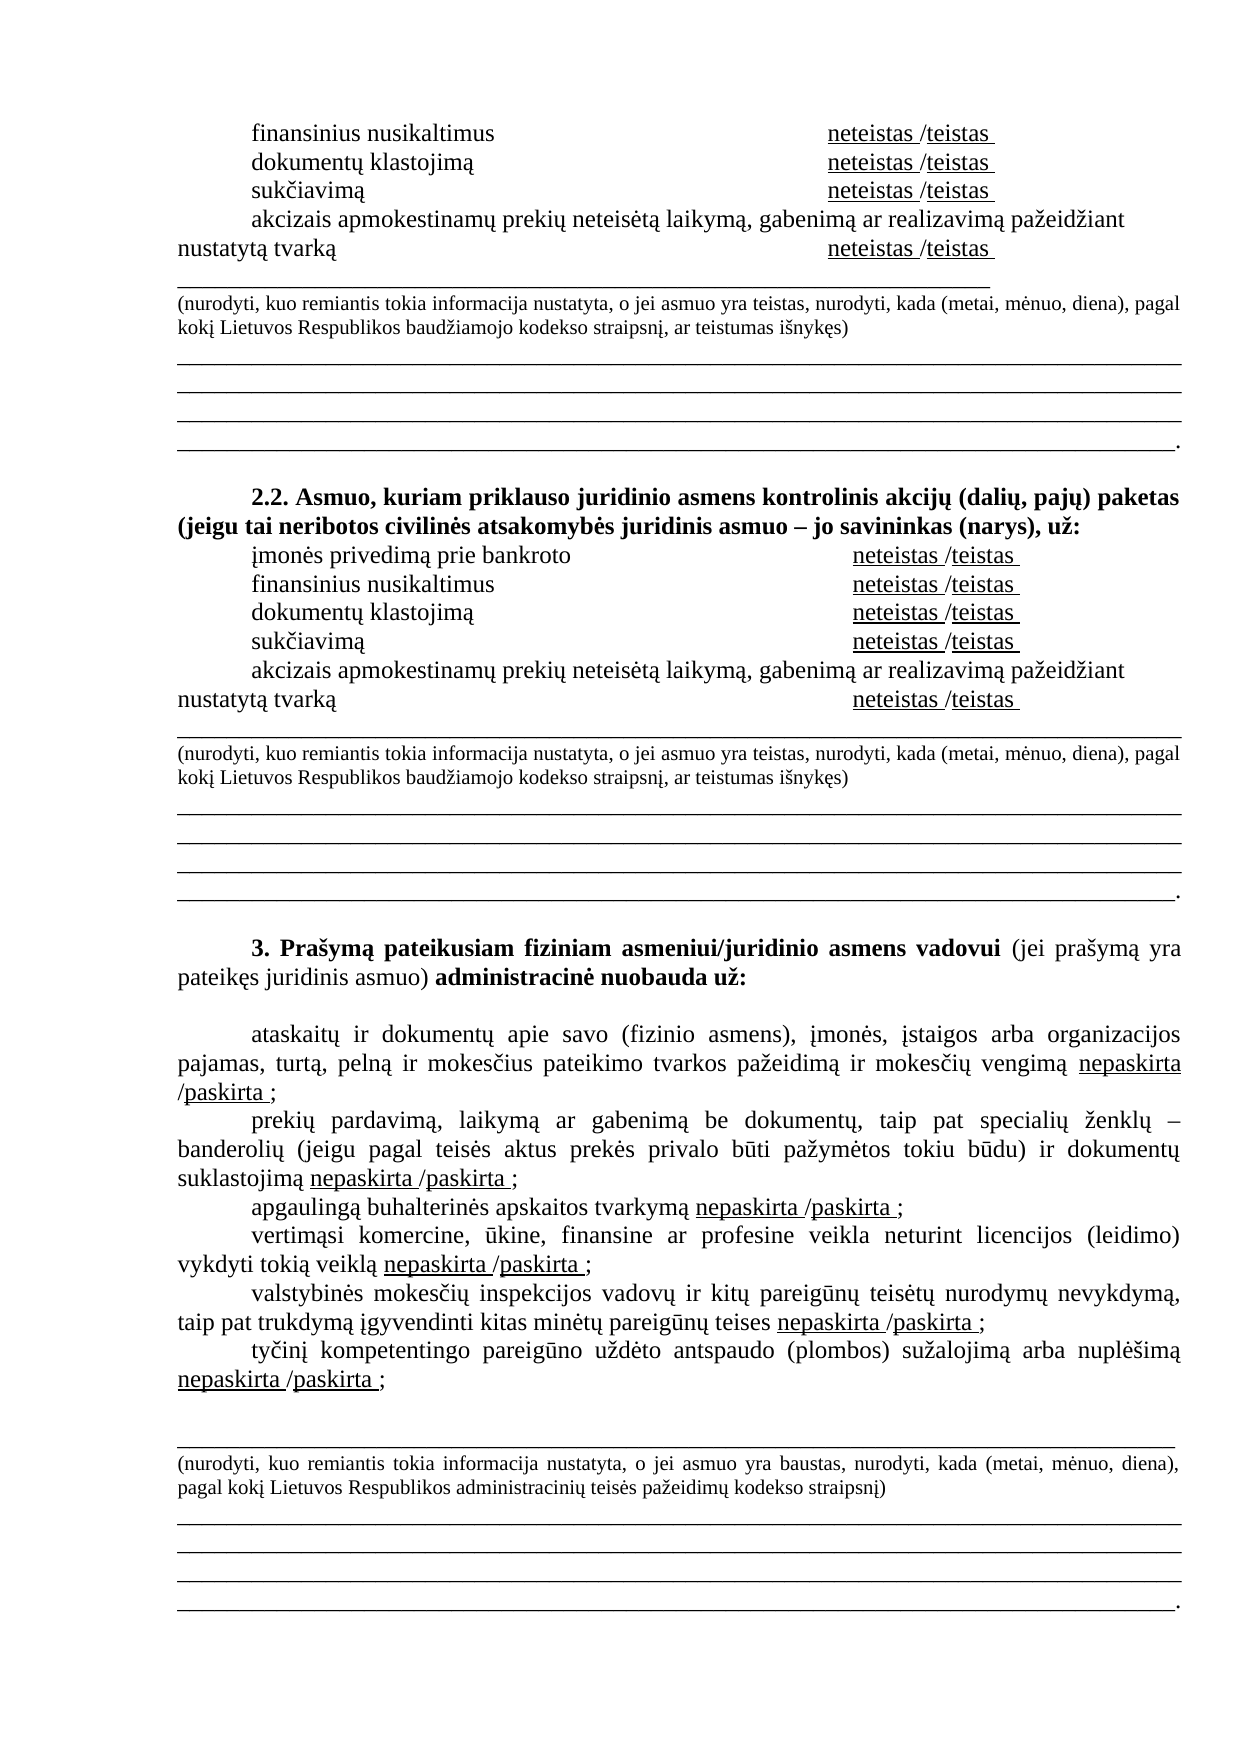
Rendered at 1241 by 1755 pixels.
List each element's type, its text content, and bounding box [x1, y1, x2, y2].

text įmonės privedimą prie bankroto neteistas ⁪/teistas ⁪ [177, 540, 1181, 569]
text tyčinį kompetentingo pareigūno uždėto antspaudo (plombos) sužalojimą arba nuplėšimą nepaskirta ⁪/paskirta ⁪; [177, 1336, 1181, 1393]
text . [177, 1585, 1181, 1614]
text ataskaitų ir dokumentų apie savo (fizinio asmens), įmonės, įstaigos arba organizacijos pajamas, turtą, pelną ir mokesčius pateikimo tvarkos pažeidimą ir mokesčių vengimą nepaskirta ⁪/paskirta ⁪; [177, 1019, 1181, 1106]
text akcizais apmokestinamų prekių neteisėtą laikymą, gabenimą ar realizavimą pažeidžiant nustatytą tvarką neteistas ⁪/teistas ⁪ [177, 204, 1181, 262]
text sukčiavimą neteistas ⁪/teistas ⁪ [177, 176, 1181, 204]
text dokumentų klastojimą neteistas ⁪/teistas ⁪ [177, 597, 1181, 626]
text prekių pardavimą, laikymą ar gabenimą be dokumentų, taip pat specialių ženklų – banderolių (jeigu pagal teisės aktus prekės privalo būti pažymėtos tokiu būdu) ir dokumentų suklastojimą nepaskirta ⁪/paskirta ⁪; [177, 1106, 1181, 1192]
text (nurodyti, kuo remiantis tokia informacija nustatyta, o jei asmuo yra teistas, nurodyti, kada (metai, mėnuo, diena), pagal kokį Lietuvos Respublikos baudžiamojo kodekso straipsnį, ar teistumas išnykęs) [177, 741, 1181, 789]
text (nurodyti, kuo remiantis tokia informacija nustatyta, o jei asmuo yra baustas, nurodyti, kada (metai, mėnuo, diena), pagal kokį Lietuvos Respublikos administracinių teisės pažeidimų kodekso straipsnį) [177, 1451, 1181, 1499]
text apgaulingą buhalterinės apskaitos tvarkymą nepaskirta ⁪/paskirta ⁪; [177, 1192, 1181, 1221]
text valstybinės mokesčių inspekcijos vadovų ir kitų pareigūnų teisėtų nurodymų nevykdymą, taip pat trukdymą įgyvendinti kitas minėtų pareigūnų teises nepaskirta ⁪/paskirta ⁪; [177, 1278, 1181, 1336]
text sukčiavimą neteistas ⁪/teistas ⁪ [177, 626, 1181, 655]
text . [177, 425, 1181, 454]
text akcizais apmokestinamų prekių neteisėtą laikymą, gabenimą ar realizavimą pažeidžiant nustatytą tvarką neteistas ⁪/teistas ⁪ [177, 655, 1181, 712]
text . [177, 876, 1181, 904]
text _________________________________________________________________ [177, 262, 1181, 291]
text 3. Prašymą pateikusiam fiziniam asmeniui/juridinio asmens vadovui (jei prašymą yra pateikęs juridinis asmuo) administracinė nuobauda už: [177, 933, 1181, 991]
text finansinius nusikaltimus neteistas ⁪/teistas ⁪ [177, 569, 1181, 597]
text 2.2. Asmuo, kuriam priklauso juridinio asmens kontrolinis akcijų (dalių, pajų) paketas (jeigu tai neribotos civilinės atsakomybės juridinis asmuo – jo savininkas (narys), už: [177, 482, 1181, 540]
text dokumentų klastojimą neteistas ⁪/teistas ⁪ [177, 147, 1181, 176]
text vertimąsi komercine, ūkine, finansine ar profesine veikla neturint licencijos (leidimo) vykdyti tokią veiklą nepaskirta ⁪/paskirta ⁪; [177, 1221, 1181, 1278]
text (nurodyti, kuo remiantis tokia informacija nustatyta, o jei asmuo yra teistas, nurodyti, kada (metai, mėnuo, diena), pagal kokį Lietuvos Respublikos baudžiamojo kodekso straipsnį, ar teistumas išnykęs) [177, 291, 1181, 339]
text finansinius nusikaltimus neteistas ⁪/teistas ⁪ [177, 118, 1181, 147]
